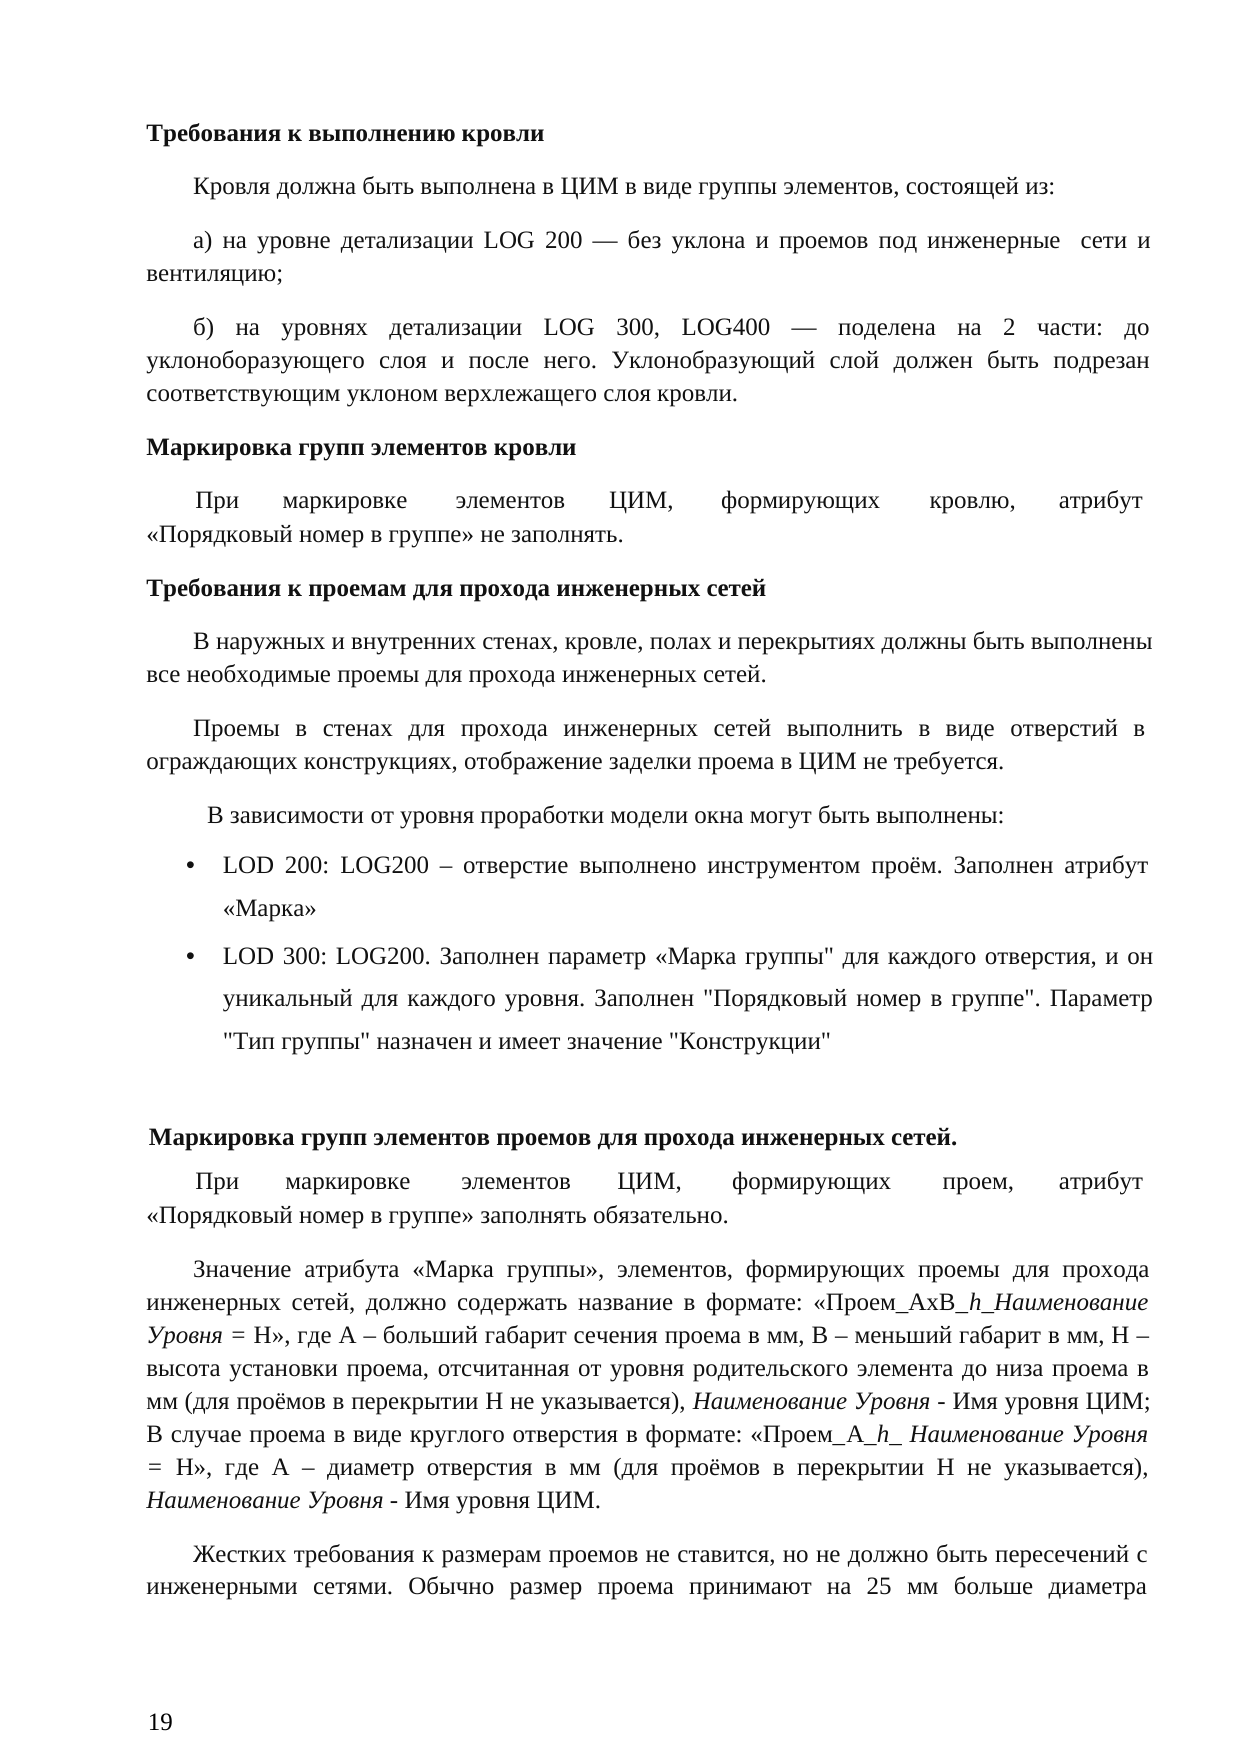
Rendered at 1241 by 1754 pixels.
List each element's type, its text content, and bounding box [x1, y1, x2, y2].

text Значение атрибута «Марка группы», элементов, формирующих проемы для прохода инженерных сетей, должно содержать название в формате: «Проем_AxB_h_Наименование Уровня = H», где А – больший габарит сечения проема в мм, В – меньший габарит в мм, H – высота установки проема, отсчитанная от уровня родительского элемента до низа проема в мм (для проёмов в перекрытии H не указывается), Наименование Уровня - Имя уровня ЦИМ; В случае проема в виде круглого отверстия в формате: «Проем_︎A_h_ Наименование Уровня = H», где А – диаметр отверстия в мм (для проёмов в перекрытии H не указывается), Наименование Уровня - Имя уровня ЦИМ. [146, 1254, 1151, 1514]
list LOD 200: LOG200 – отверстие выполнено инструментом проём. Заполнен атрибут «Марка» [186, 850, 1149, 921]
text Маркировка групп элементов проемов для прохода инженерных сетей. [149, 1122, 1066, 1151]
list Требования к выполнению кровли [146, 118, 1152, 147]
text Кровля должна быть выполнена в ЦИМ в виде группы элементов, состоящей из: [146, 171, 1154, 200]
text а) на уровне детализации LOG 200 — без уклона и проемов под инженерные сети и вентиляцию; [146, 225, 1152, 287]
text «Порядковый номер в группе» не заполнять. [146, 519, 1066, 547]
text При маркировке элементов ЦИМ, формирующих кровлю, атрибут [148, 485, 1152, 514]
text В наружных и внутренних стенах, кровле, полах и перекрытиях должны быть выполнены все необходимые проемы для прохода инженерных сетей. [146, 626, 1154, 688]
list Требования к проемам для прохода инженерных сетей [146, 573, 1152, 602]
list LOD 300: LOG200. Заполнен параметр «Марка группы" для каждого отверстия, и он уникальный для каждого уровня. Заполнен "Порядковый номер в группе". Параметр "Тип группы" назначен и имеет значение "Конструкции" [186, 941, 1154, 1054]
text При маркировке элементов ЦИМ, формирующих проем, атрибут [148, 1166, 1152, 1195]
text В зависимости от уровня проработки модели окна могут быть выполнены: [207, 800, 1066, 829]
list Маркировка групп элементов кровли [146, 432, 1152, 461]
text б) на уровнях детализации LOG 300, LOG400 — поделена на 2 части: до уклоноборазующего слоя и после него. Уклонобразующий слой должен быть подрезан соответствующим уклоном верхлежащего слоя кровли. [146, 312, 1151, 407]
text «Порядковый номер в группе» заполнять обязательно. [146, 1200, 1066, 1229]
text Жестких требования к размерам проемов не ставится, но не должно быть пересечений с инженерными сетями. Обычно размер проема принимают на 25 мм больше диаметра [146, 1539, 1148, 1600]
text Проемы в стенах для прохода инженерных сетей выполнить в виде отверстий в ограждающих конструкциях, отображение заделки проема в ЦИМ не требуется. [146, 713, 1146, 775]
